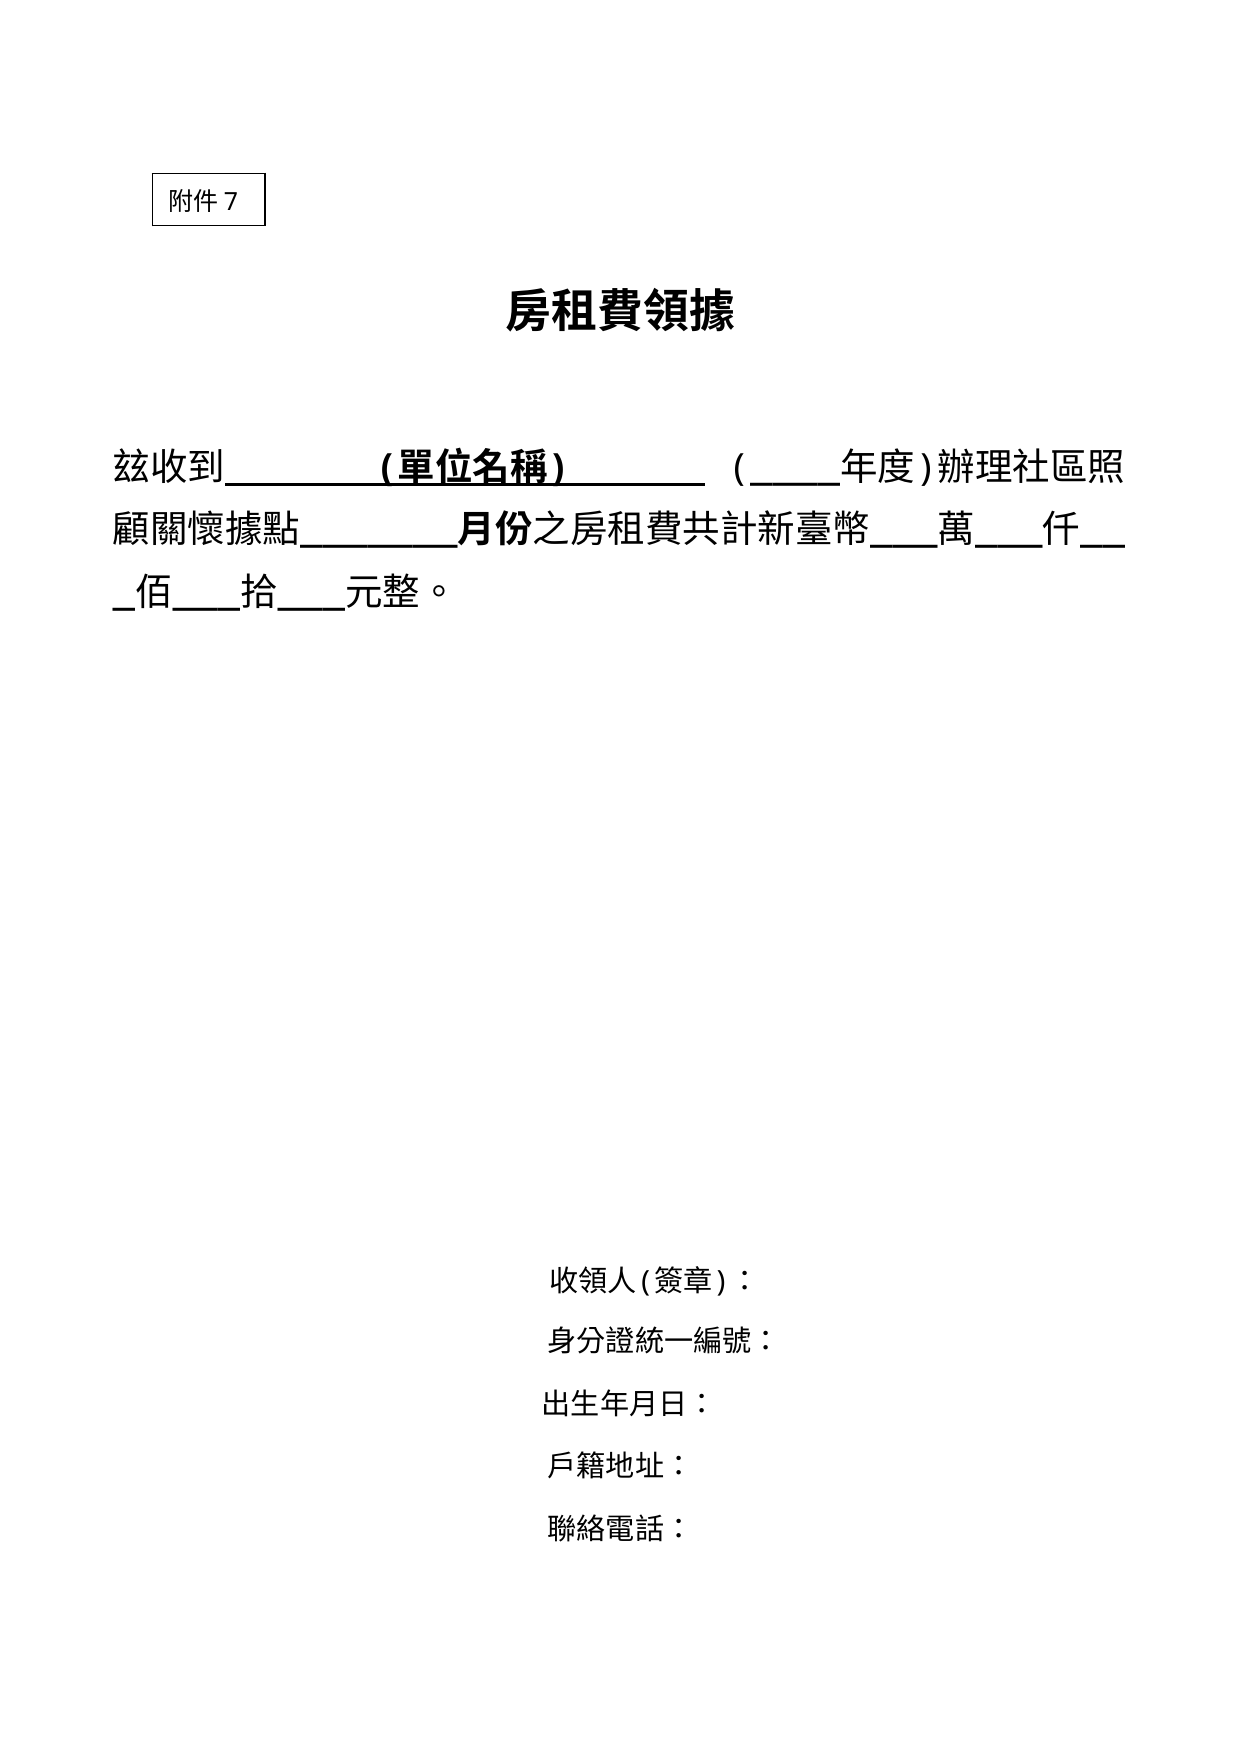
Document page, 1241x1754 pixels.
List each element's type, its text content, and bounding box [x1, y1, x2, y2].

text 房租費領據 [112, 235, 1128, 360]
text 出生年月日： [112, 1360, 1128, 1422]
text 身分證統一編號： [112, 1297, 1128, 1360]
text 收領人(簽章)： [112, 1235, 1128, 1297]
text 戶籍地址： [112, 1422, 1128, 1485]
text 玆收到 (單位名稱) (____年度)辦理社區照顧關懷據點_______月份之房租費共計新臺幣___萬___仟___佰___拾___元整。 [112, 422, 1128, 610]
text 附件7 [168, 181, 249, 217]
text 聯絡電話： [112, 1485, 1128, 1547]
